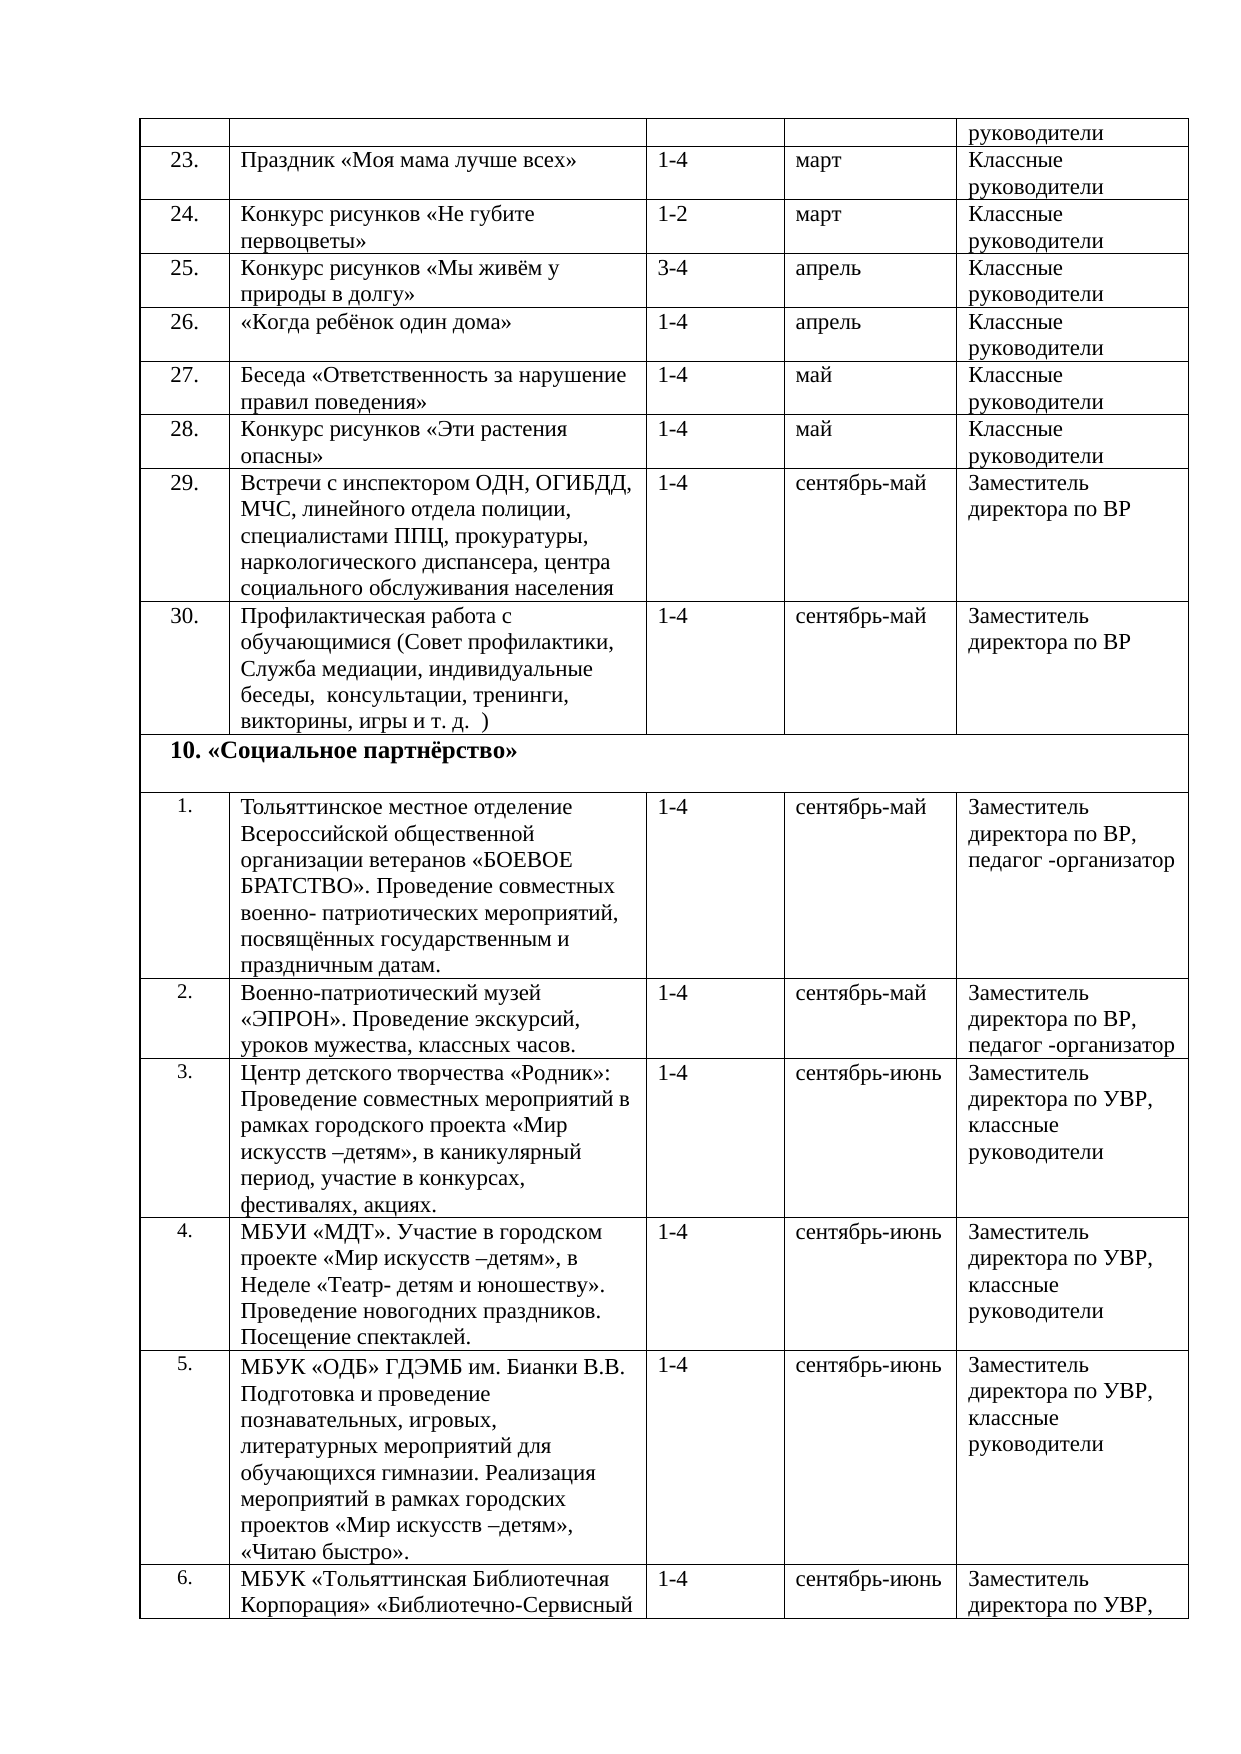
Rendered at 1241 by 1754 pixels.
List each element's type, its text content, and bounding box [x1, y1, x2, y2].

table_cell Встречи с инспектором ОДН, ОГИБДД, МЧС, линейного отдела полиции, специалистами ППЦ, прокуратуры, наркологического диспансера, центра социального обслуживания населения [230, 469, 646, 601]
table_cell [141, 119, 229, 146]
table_cell 1-4 [647, 147, 784, 199]
table_cell 26. [141, 308, 229, 361]
table_cell сентябрь-май [785, 979, 956, 1058]
table_cell Центр детского творчества «Родник»: Проведение совместных мероприятий в рамках городского проекта «Мир искусств –детям», в каникулярный период, участие в конкурсах, фестивалях, акциях. [230, 1059, 646, 1217]
table_cell 1-4 [647, 1218, 784, 1350]
table_cell Заместитель директора по ВР [957, 602, 1188, 734]
table_cell Беседа «Ответственность за нарушение правил поведения» [230, 362, 646, 414]
table_cell МБУК «Тольяттинская Библиотечная Корпорация» «Библиотечно-Сервисный [230, 1565, 646, 1618]
table_cell 25. [141, 254, 229, 307]
table_cell МБУК «ОДБ» ГДЭМБ им. Бианки В.В. Подготовка и проведение познавательных, игровых, литературных мероприятий для обучающихся гимназии. Реализация мероприятий в рамках городских проектов «Мир искусств –детям», «Читаю быстро». [230, 1351, 646, 1564]
table_cell апрель [785, 308, 956, 361]
table_cell май [785, 362, 956, 414]
table_cell 24. [141, 200, 229, 253]
table_cell сентябрь-июнь [785, 1218, 956, 1350]
table_cell 1-4 [647, 793, 784, 978]
table_cell 4. [141, 1218, 229, 1350]
table_cell Профилактическая работа с обучающимися (Совет профилактики, Служба медиации, индивидуальные беседы, консультации, тренинги, викторины, игры и т. д. ) [230, 602, 646, 734]
table_cell сентябрь-июнь [785, 1565, 956, 1618]
table_cell Классные руководители [957, 308, 1188, 361]
table_cell 1-4 [647, 308, 784, 361]
table_cell Классные руководители [957, 147, 1188, 199]
table_cell сентябрь-май [785, 469, 956, 601]
table_cell 3. [141, 1059, 229, 1217]
table_cell МБУИ «МДТ». Участие в городском проекте «Мир искусств –детям», в Неделе «Театр- детям и юношеству». Проведение новогодних праздников. Посещение спектаклей. [230, 1218, 646, 1350]
table_cell Заместитель директора по ВР, педагог -организатор [957, 793, 1188, 978]
table_cell Военно-патриотический музей «ЭПРОН». Проведение экскурсий, уроков мужества, классных часов. [230, 979, 646, 1058]
table_cell 1-4 [647, 469, 784, 601]
table_cell Заместитель директора по ВР [957, 469, 1188, 601]
table_cell 1-4 [647, 415, 784, 468]
table_cell «Когда ребёнок один дома» [230, 308, 646, 361]
table_cell 1-4 [647, 1565, 784, 1618]
table_cell Классные руководители [957, 415, 1188, 468]
table_cell 3-4 [647, 254, 784, 307]
table_cell Конкурс рисунков «Эти растения опасны» [230, 415, 646, 468]
table_cell Классные руководители [957, 200, 1188, 253]
table_cell 29. [141, 469, 229, 601]
table_cell 5. [141, 1351, 229, 1564]
table_cell Праздник «Моя мама лучше всех» [230, 147, 646, 199]
table_cell 1-4 [647, 602, 784, 734]
table_cell 1-4 [647, 979, 784, 1058]
table_cell 2. [141, 979, 229, 1058]
table_cell март [785, 200, 956, 253]
table_cell Заместитель директора по УВР, классные руководители [957, 1351, 1188, 1564]
table_cell [230, 119, 646, 146]
table_cell Классные руководители [957, 362, 1188, 414]
table_cell 1-2 [647, 200, 784, 253]
table_cell март [785, 147, 956, 199]
table_cell Классные руководители [957, 254, 1188, 307]
table_cell 23. [141, 147, 229, 199]
table_cell 30. [141, 602, 229, 734]
table_cell Заместитель директора по УВР, [957, 1565, 1188, 1618]
table_cell 1-4 [647, 362, 784, 414]
table_cell 1-4 [647, 1059, 784, 1217]
table_cell 1-4 [647, 1351, 784, 1564]
table_cell 28. [141, 415, 229, 468]
table_cell [647, 119, 784, 146]
table_cell руководители [957, 119, 1188, 146]
table_cell сентябрь-май [785, 602, 956, 734]
table_cell сентябрь-июнь [785, 1059, 956, 1217]
table_cell 1. [141, 793, 229, 978]
table_cell 10. «Социальное партнёрство» [141, 735, 1188, 792]
table_cell сентябрь-июнь [785, 1351, 956, 1564]
table_cell Тольяттинское местное отделение Всероссийской общественной организации ветеранов «БОЕВОЕ БРАТСТВО». Проведение совместных военно- патриотических мероприятий, посвящённых государственным и праздничным датам. [230, 793, 646, 978]
table_cell Конкурс рисунков «Не губите первоцветы» [230, 200, 646, 253]
table_cell Заместитель директора по ВР, педагог -организатор [957, 979, 1188, 1058]
table_cell 6. [141, 1565, 229, 1618]
table_cell Конкурс рисунков «Мы живём у природы в долгу» [230, 254, 646, 307]
table_cell апрель [785, 254, 956, 307]
table_cell Заместитель директора по УВР, классные руководители [957, 1218, 1188, 1350]
table_cell 27. [141, 362, 229, 414]
table_cell Заместитель директора по УВР, классные руководители [957, 1059, 1188, 1217]
table_cell сентябрь-май [785, 793, 956, 978]
table_cell [785, 119, 956, 146]
table_cell май [785, 415, 956, 468]
